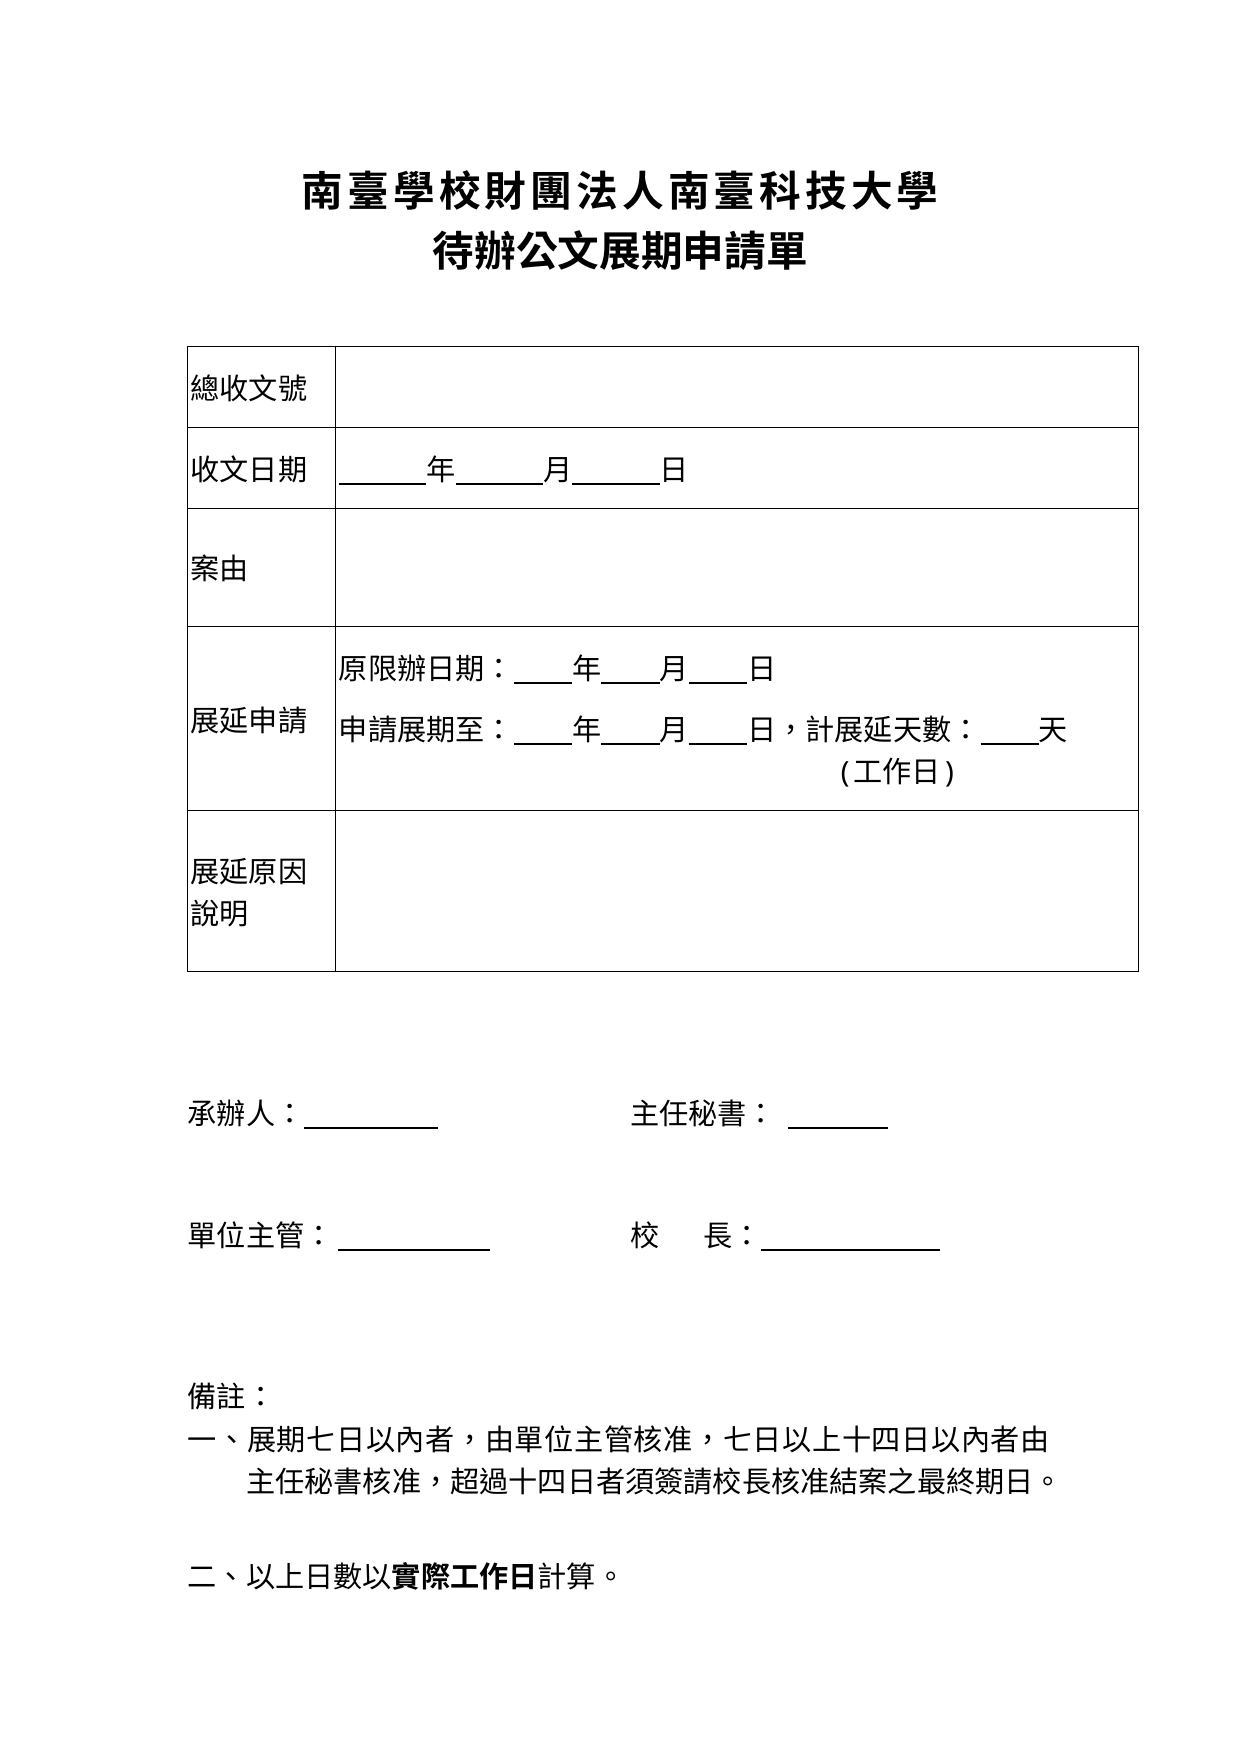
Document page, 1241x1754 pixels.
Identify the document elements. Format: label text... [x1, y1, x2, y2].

text 一、展期七日以內者，由單位主管核准，七日以上十四日以內者由主任秘書核准，超過十四日者須簽請校長核准結案之最終期日。 [187, 1416, 1053, 1501]
table_cell [336, 509, 1138, 626]
table_cell [336, 811, 1138, 971]
table_cell 展延原因說明 [188, 811, 335, 971]
table_cell 案由 [188, 509, 335, 626]
text 備註： [187, 1374, 1053, 1416]
text 待辦公文展期申請單 [187, 218, 1053, 279]
table_cell 收文日期 [188, 428, 335, 507]
table_cell 原限辦日期： 年 月 日 申請展期至： 年 月 日，計展延天數： 天 (工作日) [336, 627, 1138, 810]
text 南臺學校財團法人南臺科技大學 [187, 158, 1053, 218]
table_cell 展延申請 [188, 627, 335, 810]
table_header 總收文號 [188, 347, 335, 427]
text 二、以上日數以實際工作日計算。 [187, 1533, 1053, 1596]
table_header [336, 347, 1138, 427]
table_cell 年 月 日 [336, 428, 1138, 507]
text 單位主管： 校 長： [187, 1212, 1053, 1255]
text 承辦人： 主任秘書： [187, 1091, 1053, 1133]
